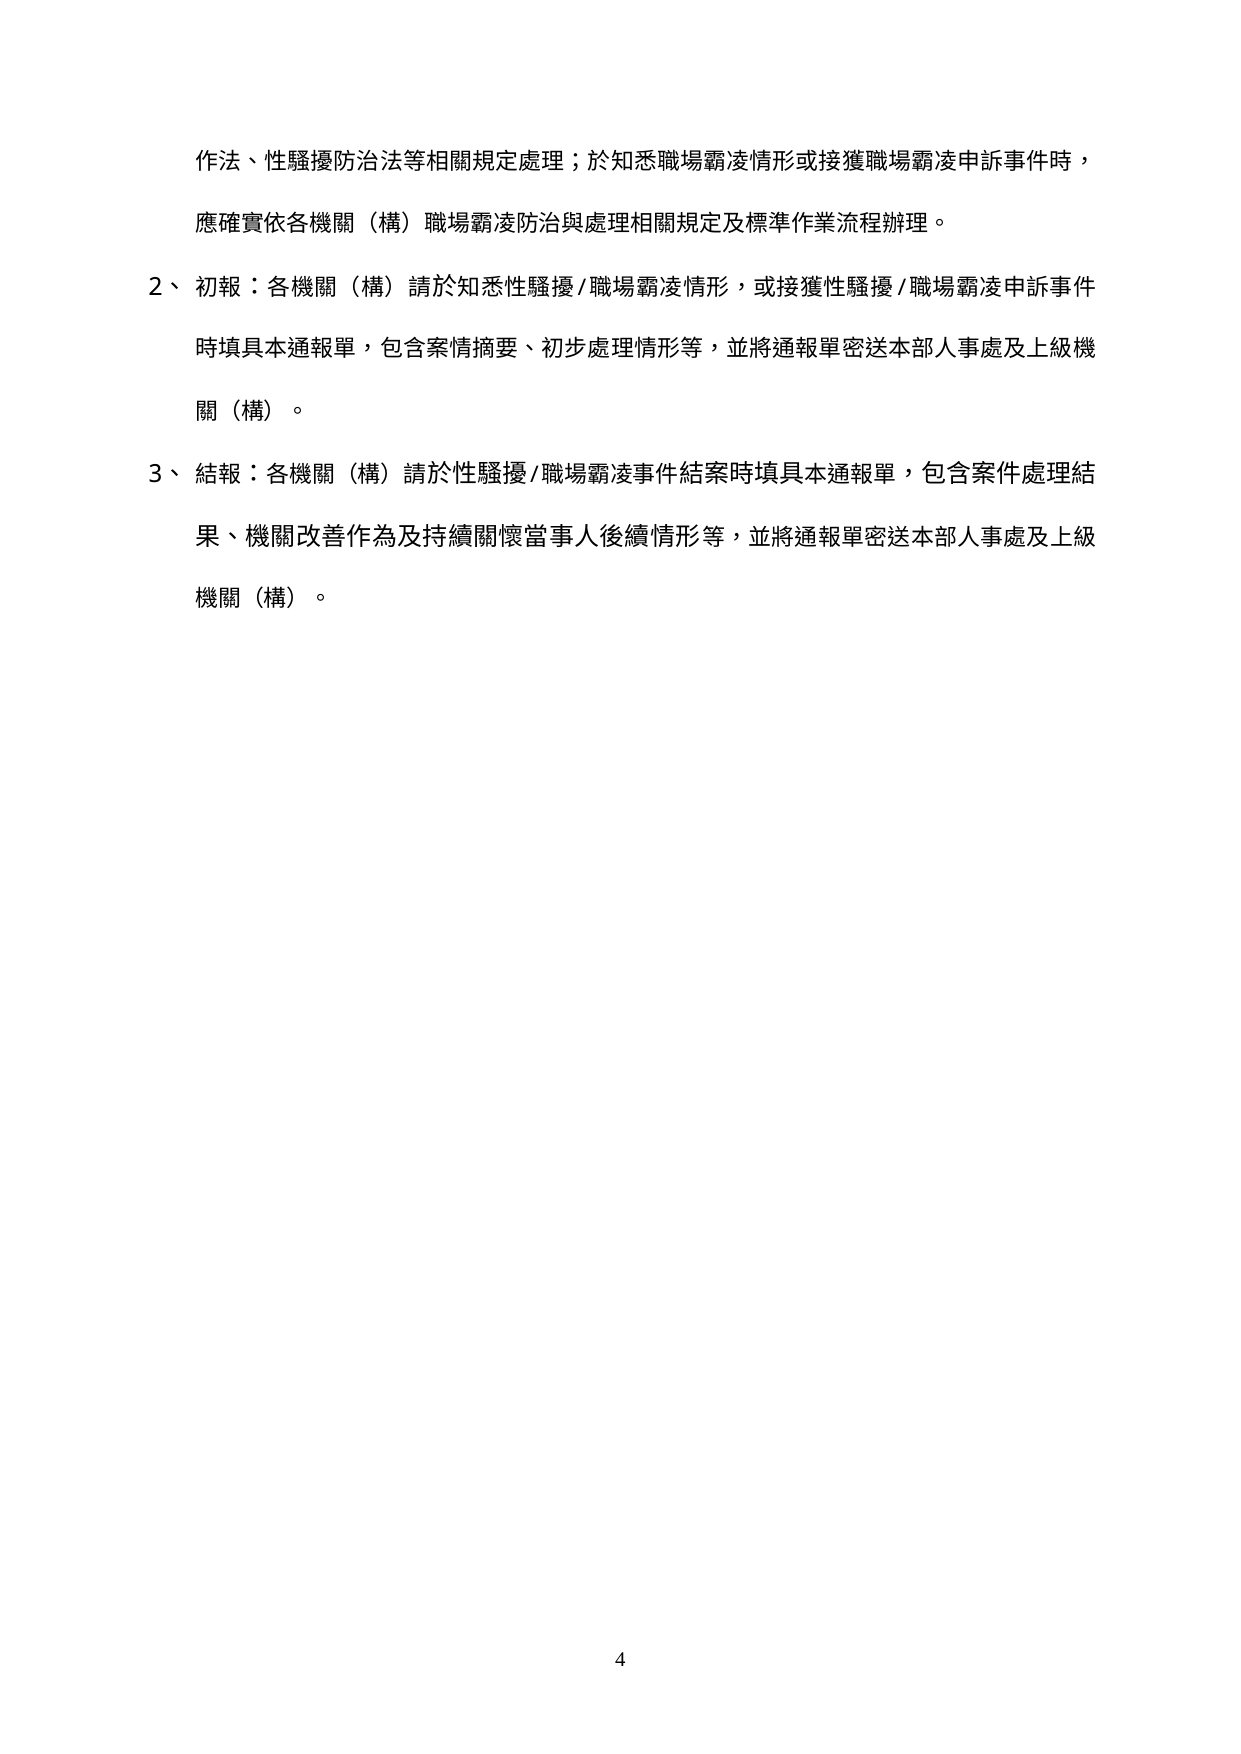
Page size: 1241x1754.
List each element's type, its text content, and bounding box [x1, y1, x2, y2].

list 作法、性騷擾防治法等相關規定處理；於知悉職場霸凌情形或接獲職場霸凌申訴事件時，應確實依各機關（構）職場霸凌防治與處理相關規定及標準作業流程辦理。 [148, 118, 1097, 243]
list 初報：各機關（構）請於知悉性騷擾/職場霸凌情形，或接獲性騷擾/職場霸凌申訴事件時填具本通報單，包含案情摘要、初步處理情形等，並將通報單密送本部人事處及上級機關（構）。 [148, 243, 1097, 430]
list 結報：各機關（構）請於性騷擾/職場霸凌事件結案時填具本通報單，包含案件處理結果、機關改善作為及持續關懷當事人後續情形等，並將通報單密送本部人事處及上級機關（構）。 [148, 430, 1097, 618]
